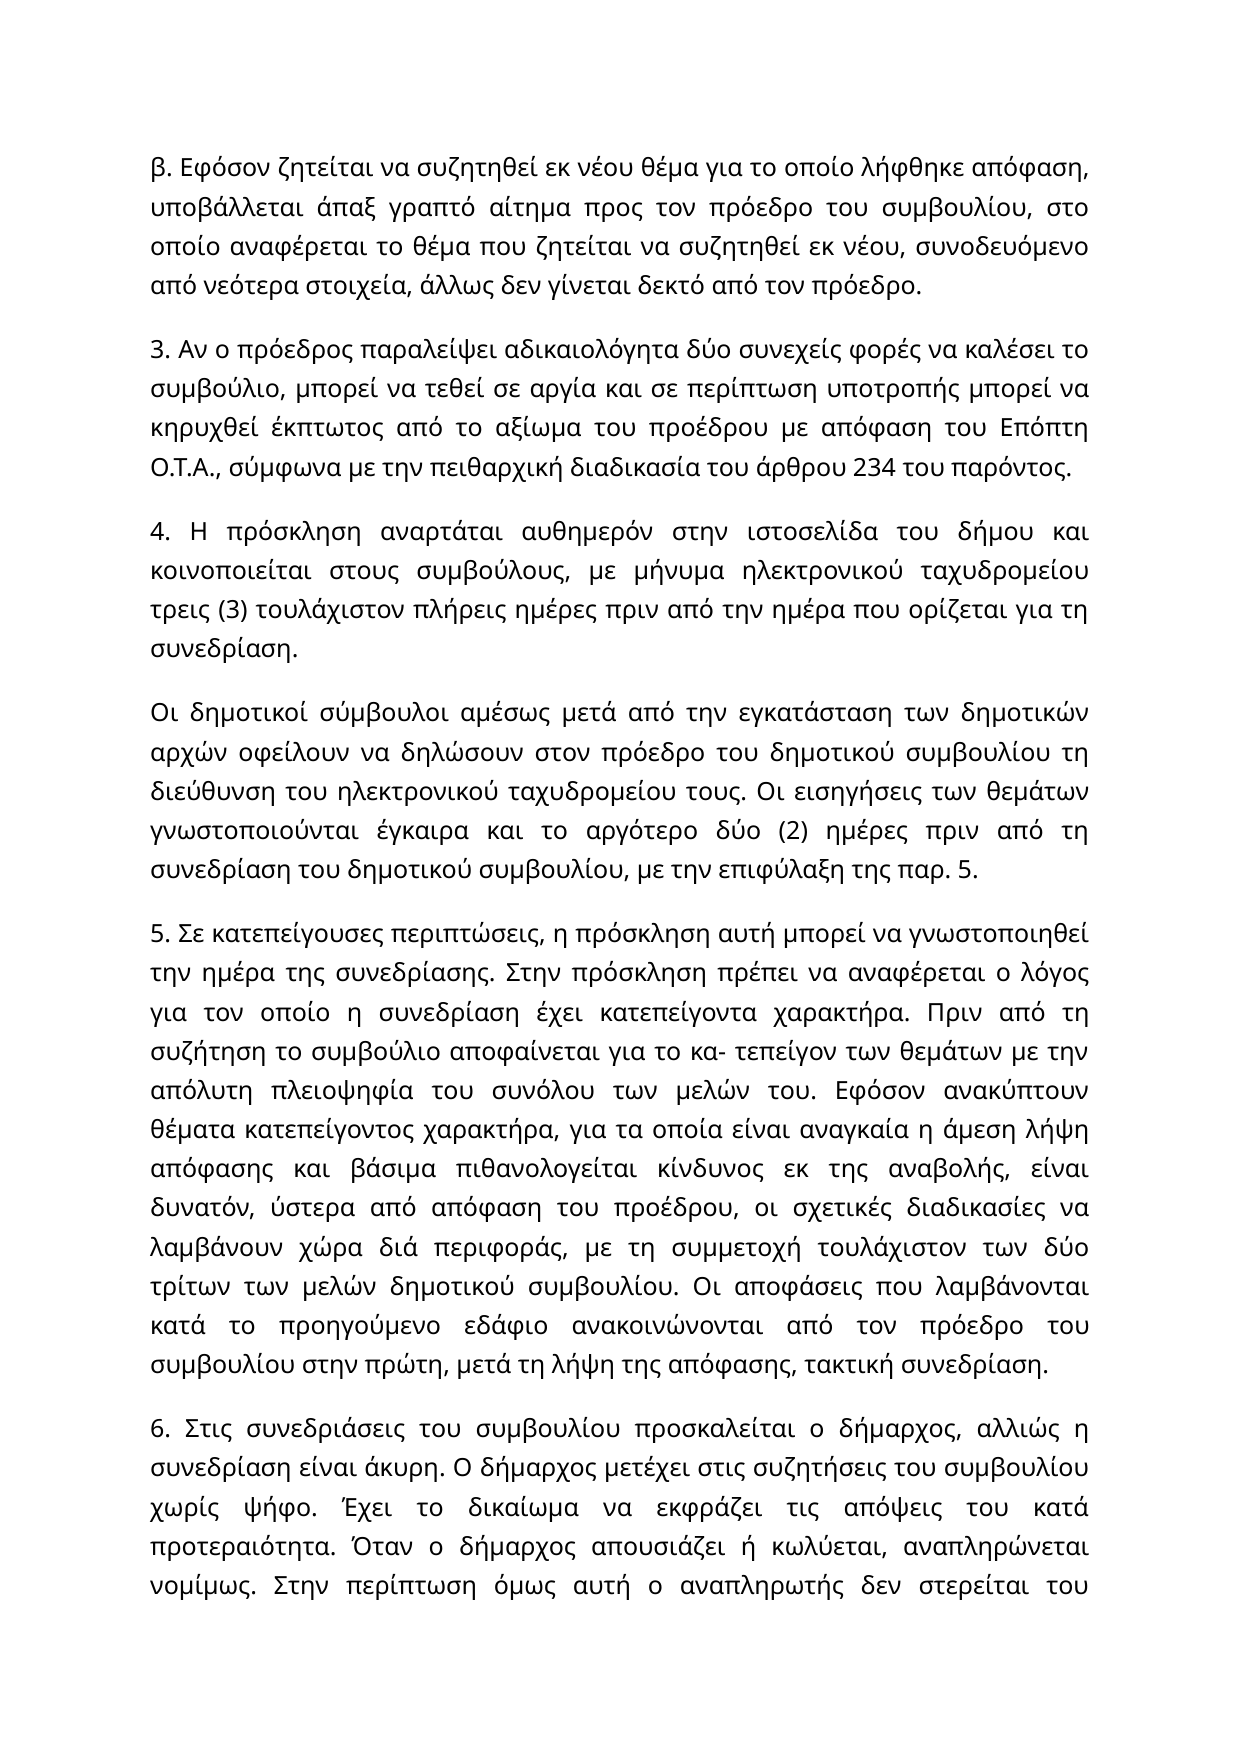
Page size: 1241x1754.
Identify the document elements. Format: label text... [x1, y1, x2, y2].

text 4. Η πρόσκληση αναρτάται αυθημερόν στην ιστοσελίδα του δήμου και κοινοποιείται στους συμβούλους, με μήνυμα ηλεκτρονικού ταχυδρομείου τρεις (3) τουλάχιστον πλήρεις ημέρες πριν από την ημέρα που ορίζεται για τη συνεδρίαση. [150, 513, 1090, 665]
text 5. Σε κατεπείγουσες περιπτώσεις, η πρόσκληση αυτή μπορεί να γνωστοποιηθεί την ημέρα της συνεδρίασης. Στην πρόσκληση πρέπει να αναφέρεται ο λόγος για τον οποίο η συνεδρίαση έχει κατεπείγοντα χαρακτήρα. Πριν από τη συζήτηση το συμβούλιο αποφαίνεται για το κα- τεπείγον των θεμάτων με την απόλυτη πλειοψηφία του συνόλου των μελών του. Εφόσον ανακύπτουν θέματα κατεπείγοντος χαρακτήρα, για τα οποία είναι αναγκαία η άμεση λήψη απόφασης και βάσιμα πιθανολογείται κίνδυνος εκ της αναβολής, είναι δυνατόν, ύστερα από απόφαση του προέδρου, οι σχετικές διαδικασίες να λαμβάνουν χώρα διά περιφοράς, με τη συμμετοχή τουλάχιστον των δύο τρίτων των μελών δημοτικού συμβουλίου. Οι αποφάσεις που λαμβάνονται κατά το προηγούμενο εδάφιο ανακοινώνονται από τον πρόεδρο του συμβουλίου στην πρώτη, μετά τη λήψη της απόφασης, τακτική συνεδρίαση. [150, 916, 1090, 1381]
text 6. Στις συνεδριάσεις του συμβουλίου προσκαλείται ο δήμαρχος, αλλιώς η συνεδρίαση είναι άκυρη. Ο δήμαρχος μετέχει στις συζητήσεις του συμβουλίου χωρίς ψήφο. Έχει το δικαίωμα να εκφράζει τις απόψεις του κατά προτεραιότητα. Όταν ο δήμαρχος απουσιάζει ή κωλύεται, αναπληρώνεται νομίμως. Στην περίπτωση όμως αυτή ο αναπληρωτής δεν στερείται του [150, 1411, 1090, 1602]
text 3. Αν ο πρόεδρος παραλείψει αδικαιολόγητα δύο συνεχείς φορές να καλέσει το συμβούλιο, μπορεί να τεθεί σε αργία και σε περίπτωση υποτροπής μπορεί να κηρυχθεί έκπτωτος από το αξίωμα του προέδρου με απόφαση του Επόπτη Ο.Τ.Α., σύμφωνα με την πειθαρχική διαδικασία του άρθρου 234 του παρόντος. [150, 332, 1090, 483]
text Οι δημοτικοί σύμβουλοι αμέσως μετά από την εγκατάσταση των δημοτικών αρχών οφείλουν να δηλώσουν στον πρόεδρο του δημοτικού συμβουλίου τη διεύθυνση του ηλεκτρονικού ταχυδρομείου τους. Οι εισηγήσεις των θεμάτων γνωστοποιούνται έγκαιρα και το αργότερο δύο (2) ημέρες πριν από τη συνεδρίαση του δημοτικού συμβουλίου, με την επιφύλαξη της παρ. 5. [150, 695, 1090, 886]
text β. Εφόσον ζητείται να συζητηθεί εκ νέου θέμα για το οποίο λήφθηκε απόφαση, υποβάλλεται άπαξ γραπτό αίτημα προς τον πρόεδρο του συμβουλίου, στο οποίο αναφέρεται το θέμα που ζητείται να συζητηθεί εκ νέου, συνοδευόμενο από νεότερα στοιχεία, άλλως δεν γίνεται δεκτό από τον πρόεδρο. [150, 150, 1090, 302]
